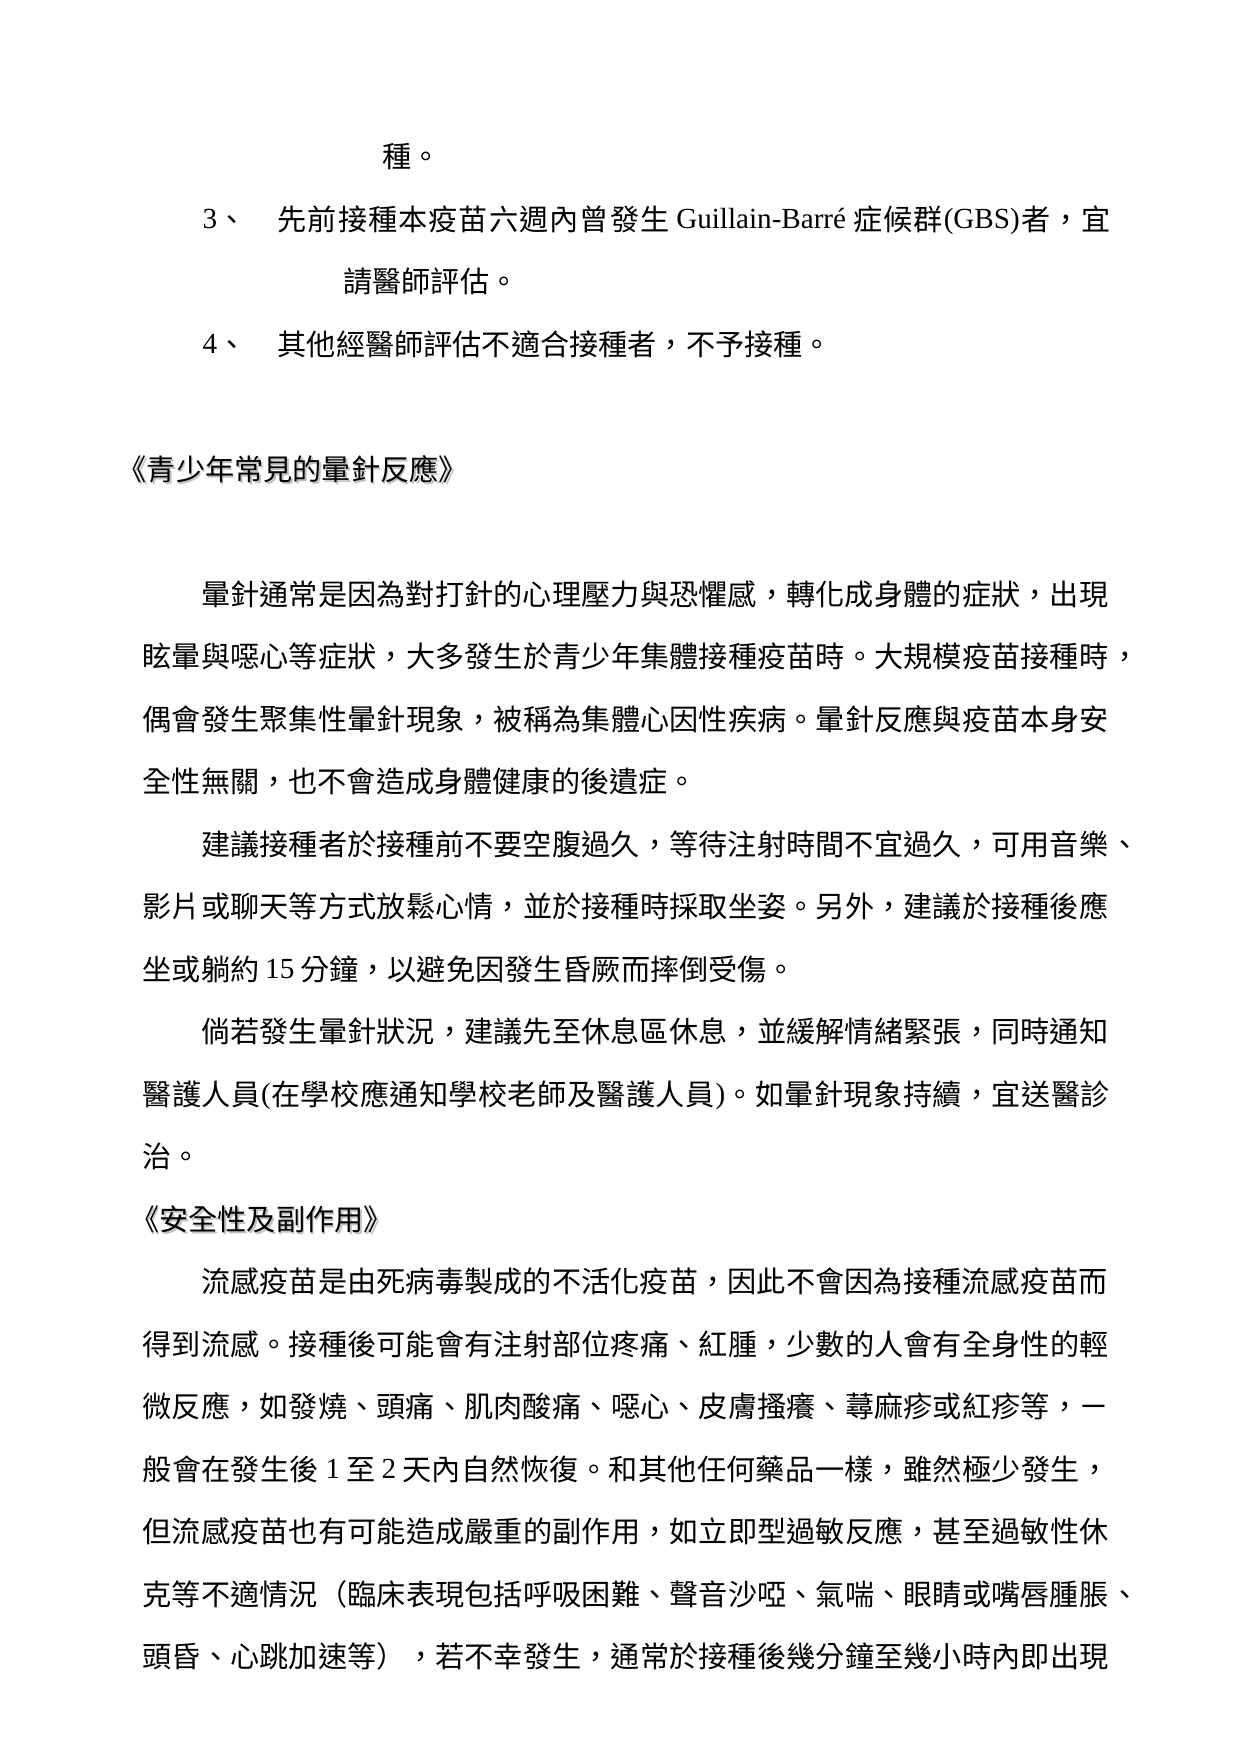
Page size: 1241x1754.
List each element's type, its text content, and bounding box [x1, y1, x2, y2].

text 流感疫苗是由死病毒製成的不活化疫苗，因此不會因為接種流感疫苗而得到流感。接種後可能會有注射部位疼痛、紅腫，少數的人會有全身性的輕微反應，如發燒、頭痛、肌肉酸痛、噁心、皮膚搔癢、蕁麻疹或紅疹等，ㄧ般會在發生後1至2天內自然恢復。和其他任何藥品一樣，雖然極少發生，但流感疫苗也有可能造成嚴重的副作用，如立即型過敏反應，甚至過敏性休克等不適情況（臨床表現包括呼吸困難、聲音沙啞、氣喘、眼睛或嘴唇腫脹、頭昏、心跳加速等），若不幸發生，通常於接種後幾分鐘至幾小時內即出現症狀。其它曾被零星報告過之不良事件包括神經系統症狀（如：臂神經叢炎、顏面神經麻痺、熱痙攣、腦脊髓炎、對稱性神經麻痺為表現的Guillain-Barré症候群等）和血液系統症狀（如：暫時性血小板低下，臨床表現包括皮膚出現紫斑或出血點、出血時不易止血等）。除了1976年豬流感疫苗、2009年H1N1新型流感疫苗與部分季節性流感疫苗經流行病學研究證實與Guillain-Barré症候群可能相關外，其他少有確切統計數據證明與接種流感疫苗有關。此外，現有研究結果與世界衛生組織報告均顯示，孕婦於懷孕期間接種不活化流感疫苗，並未增加妊娠及胎兒不良事件之風險。 [142, 1238, 1110, 1676]
text 建議接種者於接種前不要空腹過久，等待注射時間不宜過久，可用音樂、影片或聊天等方式放鬆心情，並於接種時採取坐姿。另外，建議於接種後應坐或躺約15分鐘，以避免因發生昏厥而摔倒受傷。 [142, 801, 1110, 988]
text 《青少年常見的暈針反應》 [117, 426, 1110, 488]
list 其他經醫師評估不適合接種者，不予接種。 [202, 301, 1110, 363]
text 倘若發生暈針狀況，建議先至休息區休息，並緩解情緒緊張，同時通知醫護人員(在學校應通知學校老師及醫護人員)。如暈針現象持續，宜送醫診治。 [142, 988, 1110, 1176]
list 出生未滿6個月，因無使用效益及安全性等臨床資料，故不予接種。 [202, 113, 1110, 176]
list 先前接種本疫苗六週內曾發生Guillain-Barré症候群(GBS)者，宜請醫師評估。 [202, 176, 1110, 301]
text 《安全性及副作用》 [130, 1176, 1110, 1238]
text 暈針通常是因為對打針的心理壓力與恐懼感，轉化成身體的症狀，出現眩暈與噁心等症狀，大多發生於青少年集體接種疫苗時。大規模疫苗接種時，偶會發生聚集性暈針現象，被稱為集體心因性疾病。暈針反應與疫苗本身安全性無關，也不會造成身體健康的後遺症。 [142, 551, 1110, 801]
